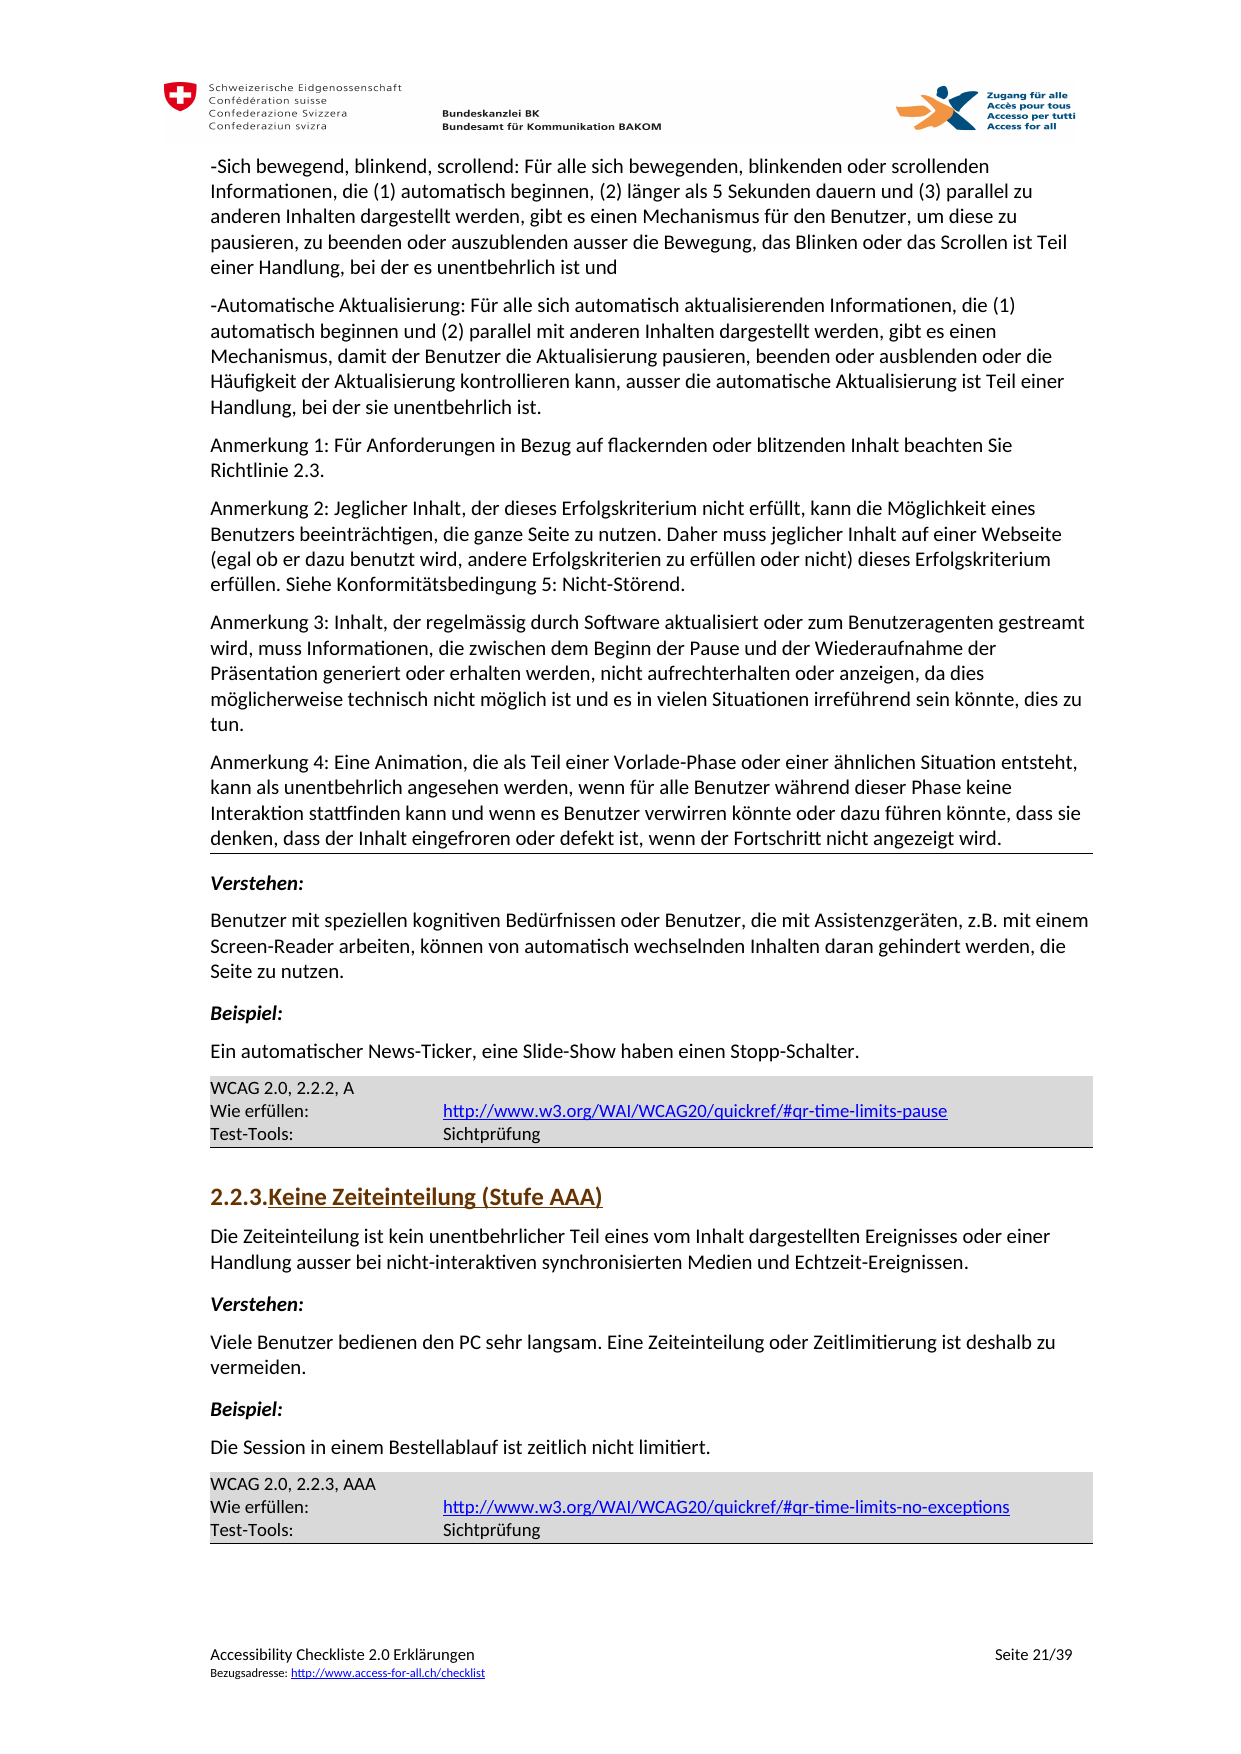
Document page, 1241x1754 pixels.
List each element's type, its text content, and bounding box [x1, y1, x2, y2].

subtitle Beispiel: [210, 1001, 1093, 1026]
text Ein automatischer News-Ticker, eine Slide-Show haben einen Stopp-Schalter. [210, 1038, 1093, 1064]
list Automatische Aktualisierung: Für alle sich automatisch aktualisierenden Informationen, die (1) automatisch beginnen und (2) parallel mit anderen Inhalten dargestellt werden, gibt es einen Mechanismus, damit der Benutzer die Aktualisierung pausieren, beenden oder ausblenden oder die Häufigkeit der Aktualisierung kontrollieren kann, ausser die automatische Aktualisierung ist Teil einer Handlung, bei der sie unentbehrlich ist. [210, 292, 1093, 419]
text Anmerkung 1: Für Anforderungen in Bezug auf flackernden oder blitzenden Inhalt beachten Sie Richtlinie 2.3. [210, 432, 1093, 483]
text Wie erfüllen: http://www.w3.org/WAI/WCAG20/quickref/#qr-time-limits-pause [210, 1099, 1093, 1122]
text Test-Tools: Sichtprüfung [210, 1122, 1093, 1147]
text Test-Tools: Sichtprüfung [210, 1518, 1093, 1543]
text Anmerkung 3: Inhalt, der regelmässig durch Software aktualisiert oder zum Benutzeragenten gestreamt wird, muss Informationen, die zwischen dem Beginn der Pause und der Wiederaufnahme der Präsentation generiert oder erhalten werden, nicht aufrechterhalten oder anzeigen, da dies möglicherweise technisch nicht möglich ist und es in vielen Situationen irreführend sein könnte, dies zu tun. [210, 609, 1093, 737]
picture [164, 82, 1076, 144]
text Die Session in einem Bestellablauf ist zeitlich nicht limitiert. [210, 1434, 1093, 1460]
text Anmerkung 4: Eine Animation, die als Teil einer Vorlade-Phase oder einer ähnlichen Situation entsteht, kann als unentbehrlich angesehen werden, wenn für alle Benutzer während dieser Phase keine Interaktion stattfinden kann und wenn es Benutzer verwirren könnte oder dazu führen könnte, dass sie denken, dass der Inhalt eingefroren oder defekt ist, wenn der Fortschritt nicht angezeigt wird. [210, 749, 1093, 853]
text WCAG 2.0, 2.2.3, AAA [210, 1472, 1093, 1495]
text Viele Benutzer bedienen den PC sehr langsam. Eine Zeiteinteilung oder Zeitlimitierung ist deshalb zu vermeiden. [210, 1329, 1093, 1380]
text Anmerkung 2: Jeglicher Inhalt, der dieses Erfolgskriterium nicht erfüllt, kann die Möglichkeit eines Benutzers beeinträchtigen, die ganze Seite zu nutzen. Daher muss jeglicher Inhalt auf einer Webseite (egal ob er dazu benutzt wird, andere Erfolgskriterien zu erfüllen oder nicht) dieses Erfolgskriterium erfüllen. Siehe Konformitätsbedingung 5: Nicht-Störend. [210, 495, 1093, 597]
text Die Zeiteinteilung ist kein unentbehrlicher Teil eines vom Inhalt dargestellten Ereignisses oder einer Handlung ausser bei nicht-interaktiven synchronisierten Medien und Echtzeit-Ereignissen. [210, 1224, 1093, 1274]
list Sich bewegend, blinkend, scrollend: Für alle sich bewegenden, blinkenden oder scrollenden Informationen, die (1) automatisch beginnen, (2) länger als 5 Sekunden dauern und (3) parallel zu anderen Inhalten dargestellt werden, gibt es einen Mechanismus für den Benutzer, um diese zu pausieren, zu beenden oder auszublenden ausser die Bewegung, das Blinken oder das Scrollen ist Teil einer Handlung, bei der es unentbehrlich ist und [210, 153, 1093, 280]
subtitle Verstehen: [210, 1291, 1093, 1317]
subtitle Beispiel: [210, 1397, 1093, 1422]
text Benutzer mit speziellen kognitiven Bedürfnissen oder Benutzer, die mit Assistenzgeräten, z.B. mit einem Screen-Reader arbeiten, können von automatisch wechselnden Inhalten daran gehindert werden, die Seite zu nutzen. [210, 908, 1093, 984]
subtitle Keine Zeiteinteilung (Stufe AAA) [210, 1181, 1093, 1211]
subtitle Verstehen: [210, 870, 1093, 895]
text Wie erfüllen: http://www.w3.org/WAI/WCAG20/quickref/#qr-time-limits-no-exceptions [210, 1495, 1093, 1518]
text WCAG 2.0, 2.2.2, A [210, 1076, 1093, 1099]
